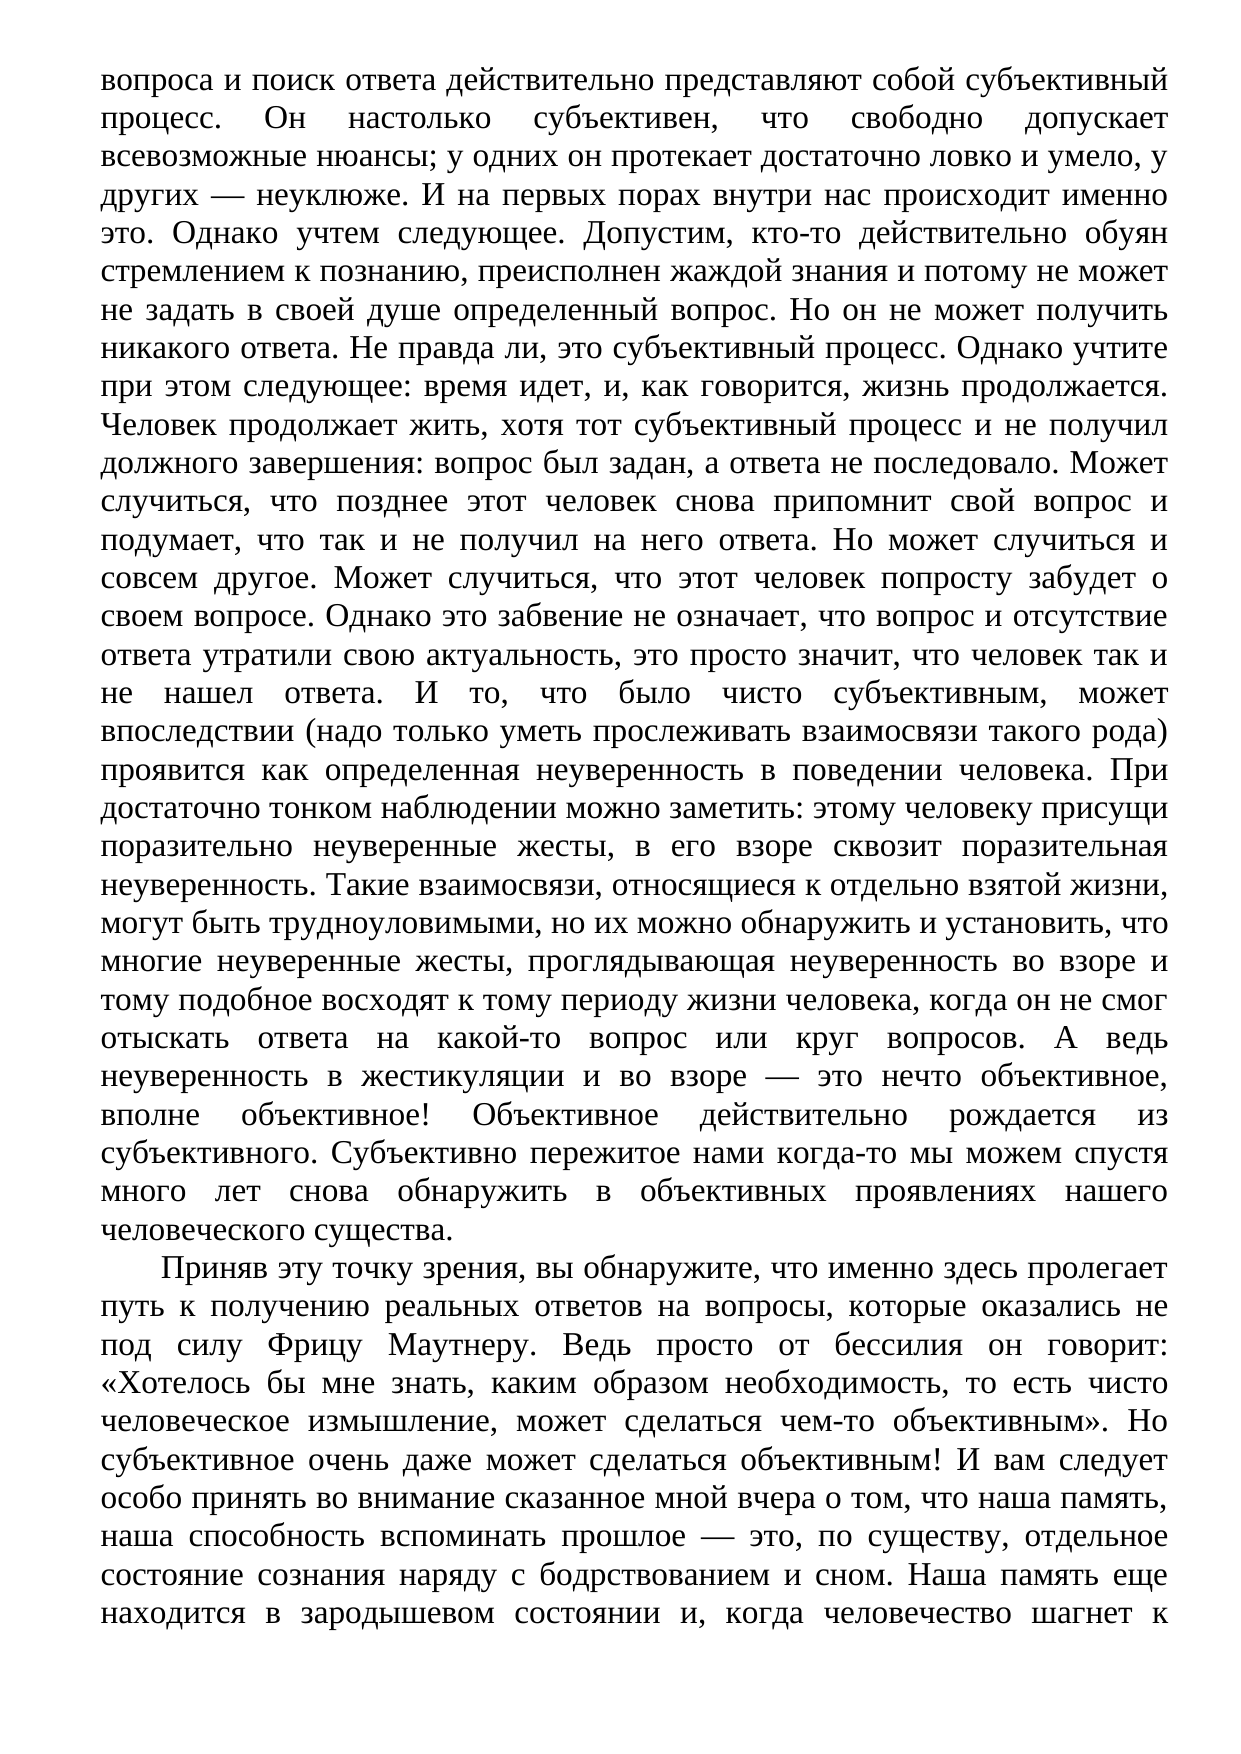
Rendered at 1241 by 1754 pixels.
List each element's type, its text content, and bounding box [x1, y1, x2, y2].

text вопроса и поиск ответа действительно представляют собой субъективный процесс. Он настолько субъективен, что свободно допускает всевозможные нюансы; у одних он протекает достаточно ловко и умело, у других — неуклюже. И на первых порах внутри нас происходит именно это. Однако учтем следующее. Допустим, кто-то действительно обуян стремлением к познанию, преисполнен жаждой знания и потому не может не задать в своей душе определенный вопрос. Но он не может получить никакого ответа. Не правда ли, это субъективный процесс. Однако учтите при этом следующее: время идет, и, как говорится, жизнь продолжается. Человек продолжает жить, хотя тот субъективный процесс и не получил должного завершения: вопрос был задан, а ответа не последовало. Может случиться, что позднее этот человек снова припомнит свой вопрос и подумает, что так и не получил на него ответа. Но может случиться и совсем другое. Может случиться, что этот человек попросту забудет о своем вопросе. Однако это забвение не означает, что вопрос и отсутствие ответа утратили свою актуальность, это просто значит, что человек так и не нашел ответа. И то, что было чисто субъективным, может впоследствии (надо только уметь прослеживать взаимосвязи такого рода) проявится как определенная неуверенность в поведении человека. При достаточно тонком наблюдении можно заметить: этому человеку присущи поразительно неуверенные жесты, в его взоре сквозит поразительная неуверенность. Такие взаимосвязи, относящиеся к отдельно взятой жизни, могут быть трудноуловимыми, но их можно обнаружить и установить, что многие неуверенные жесты, проглядывающая неуверенность во взоре и тому подобное восходят к тому периоду жизни человека, когда он не смог отыскать ответа на какой-то вопрос или круг вопросов. А ведь неуверенность в жестикуляции и во взоре — это нечто объективное, вполне объективное! Объективное действительно рождается из субъективного. Субъективно пережитое нами когда-то мы можем спустя много лет снова обнаружить в объективных проявлениях нашего человеческого существа. [100, 59, 1169, 1247]
text Приняв эту точку зрения, вы обнаружите, что именно здесь пролегает путь к получению реальных ответов на вопросы, которые оказались не под силу Фрицу Маутнеру. Ведь просто от бессилия он говорит: «Хотелось бы мне знать, каким образом необходимость, то есть чисто человеческое измышление, может сделаться чем-то объективным». Но субъективное очень даже может сделаться объективным! И вам следует особо принять во внимание сказанное мной вчера о том, что наша память, наша способность вспоминать прошлое — это, по существу, отдельное состояние сознания наряду с бодрствованием и сном. Наша память еще находится в зародышевом состоянии и, когда человечество шагнет к [100, 1247, 1169, 1631]
